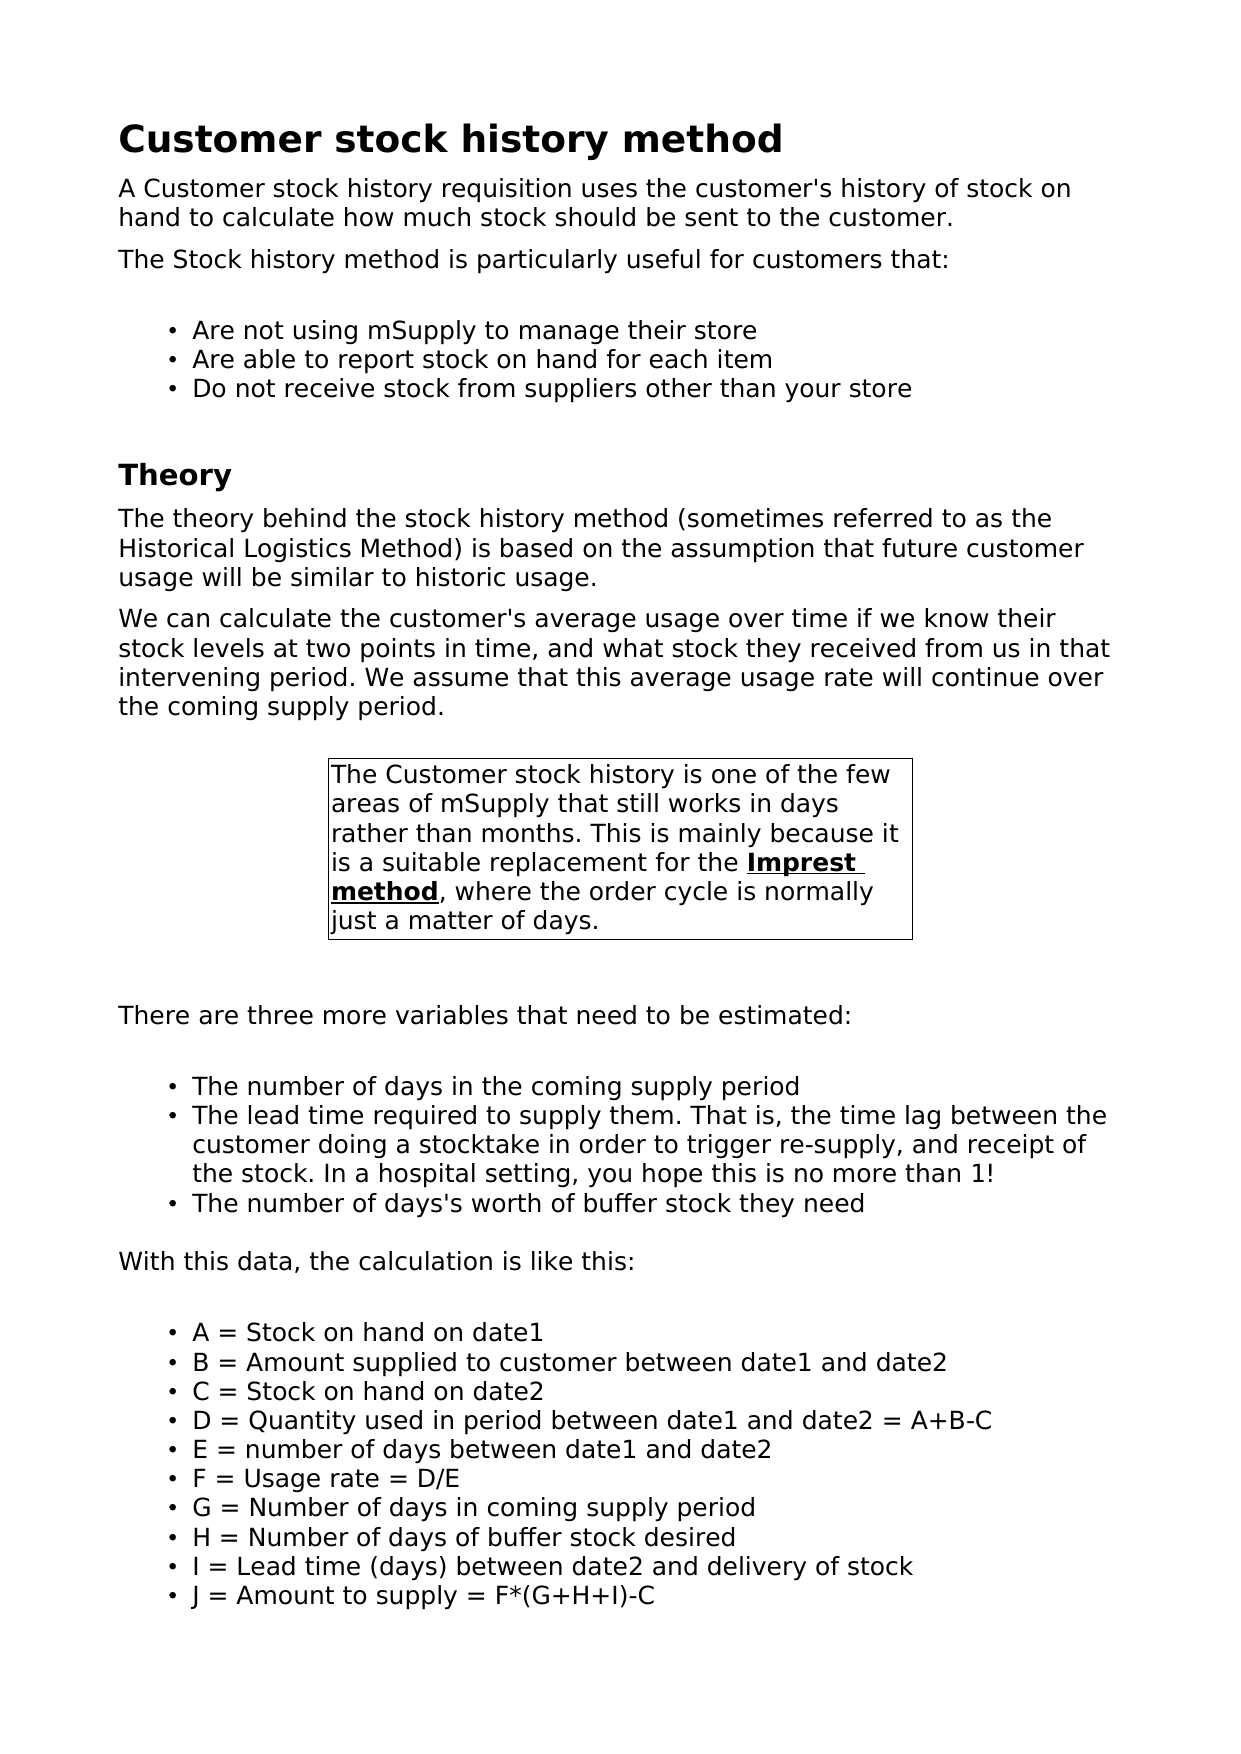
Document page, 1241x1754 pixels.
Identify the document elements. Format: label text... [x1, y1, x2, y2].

subtitle Customer stock history method [118, 118, 1122, 162]
text We can calculate the customer's average usage over time if we know their stock levels at two points in time, and what stock they received from us in that intervening period. We assume that this average usage rate will continue over the coming supply period. [118, 605, 1122, 721]
list J = Amount to supply = F*(G+H+I)-C [177, 1581, 1122, 1610]
table_header The Customer stock history is one of the few areas of mSupply that still works in days rather than months. This is mainly because it is a suitable replacement for the Imprest method, where the order cycle is normally just a matter of days. [329, 759, 912, 938]
list F = Usage rate = D/E [177, 1464, 1122, 1493]
list Are not using mSupply to manage their store [177, 316, 1122, 345]
subtitle Theory [118, 458, 1122, 492]
list E = number of days between date1 and date2 [177, 1435, 1122, 1464]
text With this data, the calculation is like this: [118, 1247, 1122, 1277]
list A = Stock on hand on date1 [177, 1318, 1122, 1348]
list D = Quantity used in period between date1 and date2 = A+B-C [177, 1406, 1122, 1435]
list The number of days in the coming supply period [177, 1072, 1122, 1101]
list C = Stock on hand on date2 [177, 1377, 1122, 1406]
list Do not receive stock from suppliers other than your store [177, 374, 1122, 404]
list I = Lead time (days) between date2 and delivery of stock [177, 1552, 1122, 1581]
text The Stock history method is particularly useful for customers that: [118, 245, 1122, 274]
list The lead time required to supply them. That is, the time lag between the customer doing a stocktake in order to trigger re-supply, and receipt of the stock. In a hospital setting, you hope this is no more than 1! [177, 1101, 1122, 1189]
text A Customer stock history requisition uses the customer's history of stock on hand to calculate how much stock should be sent to the customer. [118, 174, 1122, 233]
list H = Number of days of buffer stock desired [177, 1523, 1122, 1552]
list The number of days's worth of buffer stock they need [177, 1189, 1122, 1218]
list G = Number of days in coming supply period [177, 1493, 1122, 1523]
text There are three more variables that need to be estimated: [118, 1001, 1122, 1030]
list B = Amount supplied to customer between date1 and date2 [177, 1348, 1122, 1377]
text The theory behind the stock history method (sometimes referred to as the Historical Logistics Method) is based on the assumption that future customer usage will be similar to historic usage. [118, 505, 1122, 592]
list Are able to report stock on hand for each item [177, 345, 1122, 374]
